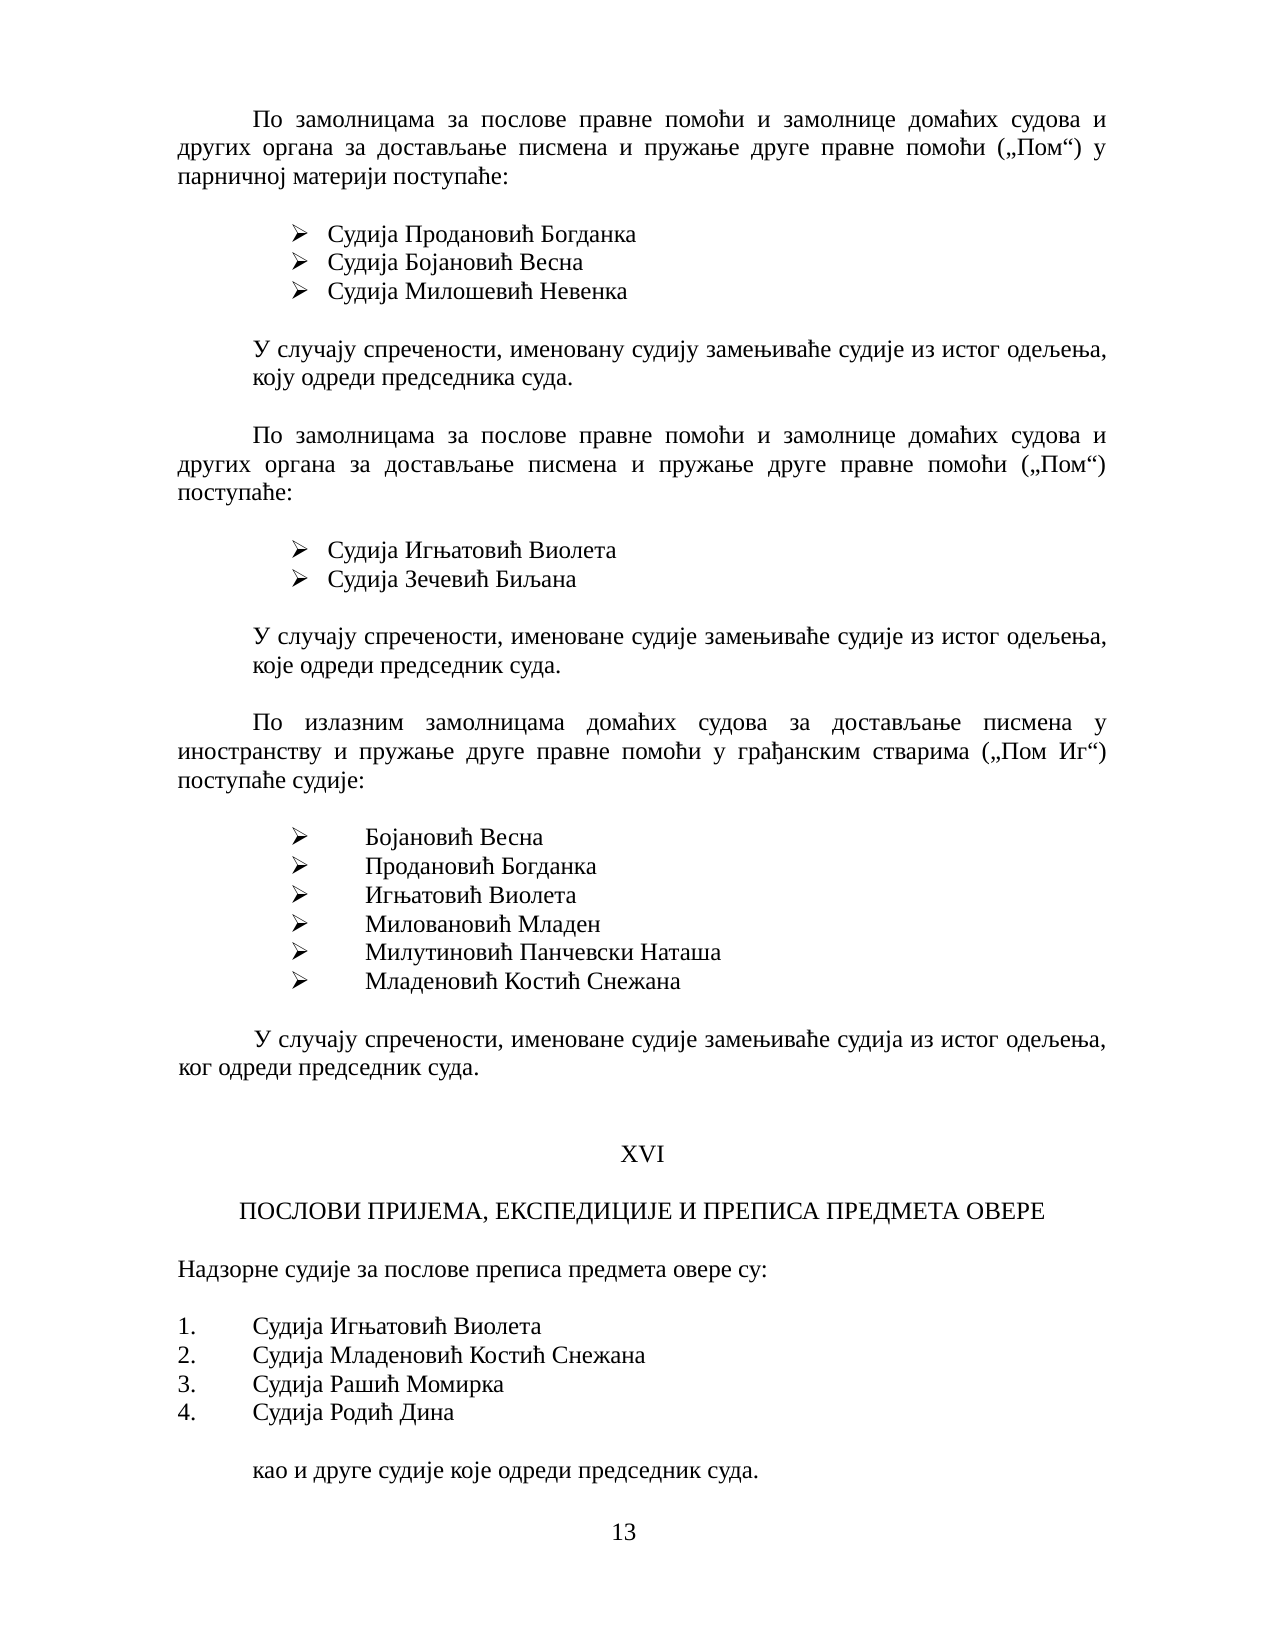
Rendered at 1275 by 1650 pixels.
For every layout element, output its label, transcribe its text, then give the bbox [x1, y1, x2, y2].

text Надзорне судије за послове преписа предмета овере су: [177, 1254, 1107, 1282]
list Милутиновић Панчевски Наташа [290, 937, 1110, 966]
list Судија Родић Дина [177, 1397, 1110, 1426]
text По замолницама за послове правне помоћи и замолнице домаћих судова и других органа за достављање писмена и пружање друге правне помоћи („Пом“) поступаће: [177, 420, 1107, 506]
text У случају спречености, именоване судије замењиваће судија из истог одељења, ког одреди председник суда. [178, 1024, 1107, 1081]
text ПОСЛОВИ ПРИЈЕМА, ЕКСПЕДИЦИЈЕ И ПРЕПИСА ПРЕДМЕТА ОВЕРЕ [177, 1196, 1107, 1225]
text као и друге судије које одреди председник суда. [177, 1455, 1107, 1484]
list Игњатовић Виолета [290, 880, 1110, 909]
text XVI [177, 1139, 1107, 1167]
list Судија Продановић Богданка [290, 219, 1107, 247]
list Судија Бојановић Весна [290, 247, 1107, 276]
text У случају спречености, именовану судију замењиваће судије из истог одељења, коју одреди председника суда. [252, 334, 1107, 391]
text У случају спречености, именоване судије замењиваће судије из истог одељења, које одреди председник суда. [252, 621, 1107, 679]
list Судија Младеновић Костић Снежана [177, 1340, 1110, 1369]
list Бојановић Весна [290, 822, 1110, 851]
list Судија Рашић Момирка [177, 1369, 1110, 1397]
list Судија Игњатовић Виолета [290, 535, 1107, 564]
list Судија Игњатовић Виолета [177, 1311, 1110, 1340]
list Судија Зечевић Биљана [290, 564, 1107, 592]
list Миловановић Младен [290, 909, 1110, 937]
text По замолницама за послове правне помоћи и замолнице домаћих судова и других органа за достављање писмена и пружање друге правне помоћи („Пом“) у парничној материји поступаће: [177, 104, 1107, 190]
list Продановић Богданка [290, 851, 1107, 880]
list Младеновић Костић Снежана [290, 966, 1110, 995]
list Судија Милошевић Невенка [290, 276, 1107, 305]
text По излазним замолницама домаћих судова за достављање писмена у иностранству и пружање друге правне помоћи у грађанским стварима („Пом Иг“) поступаће судије: [177, 707, 1107, 794]
